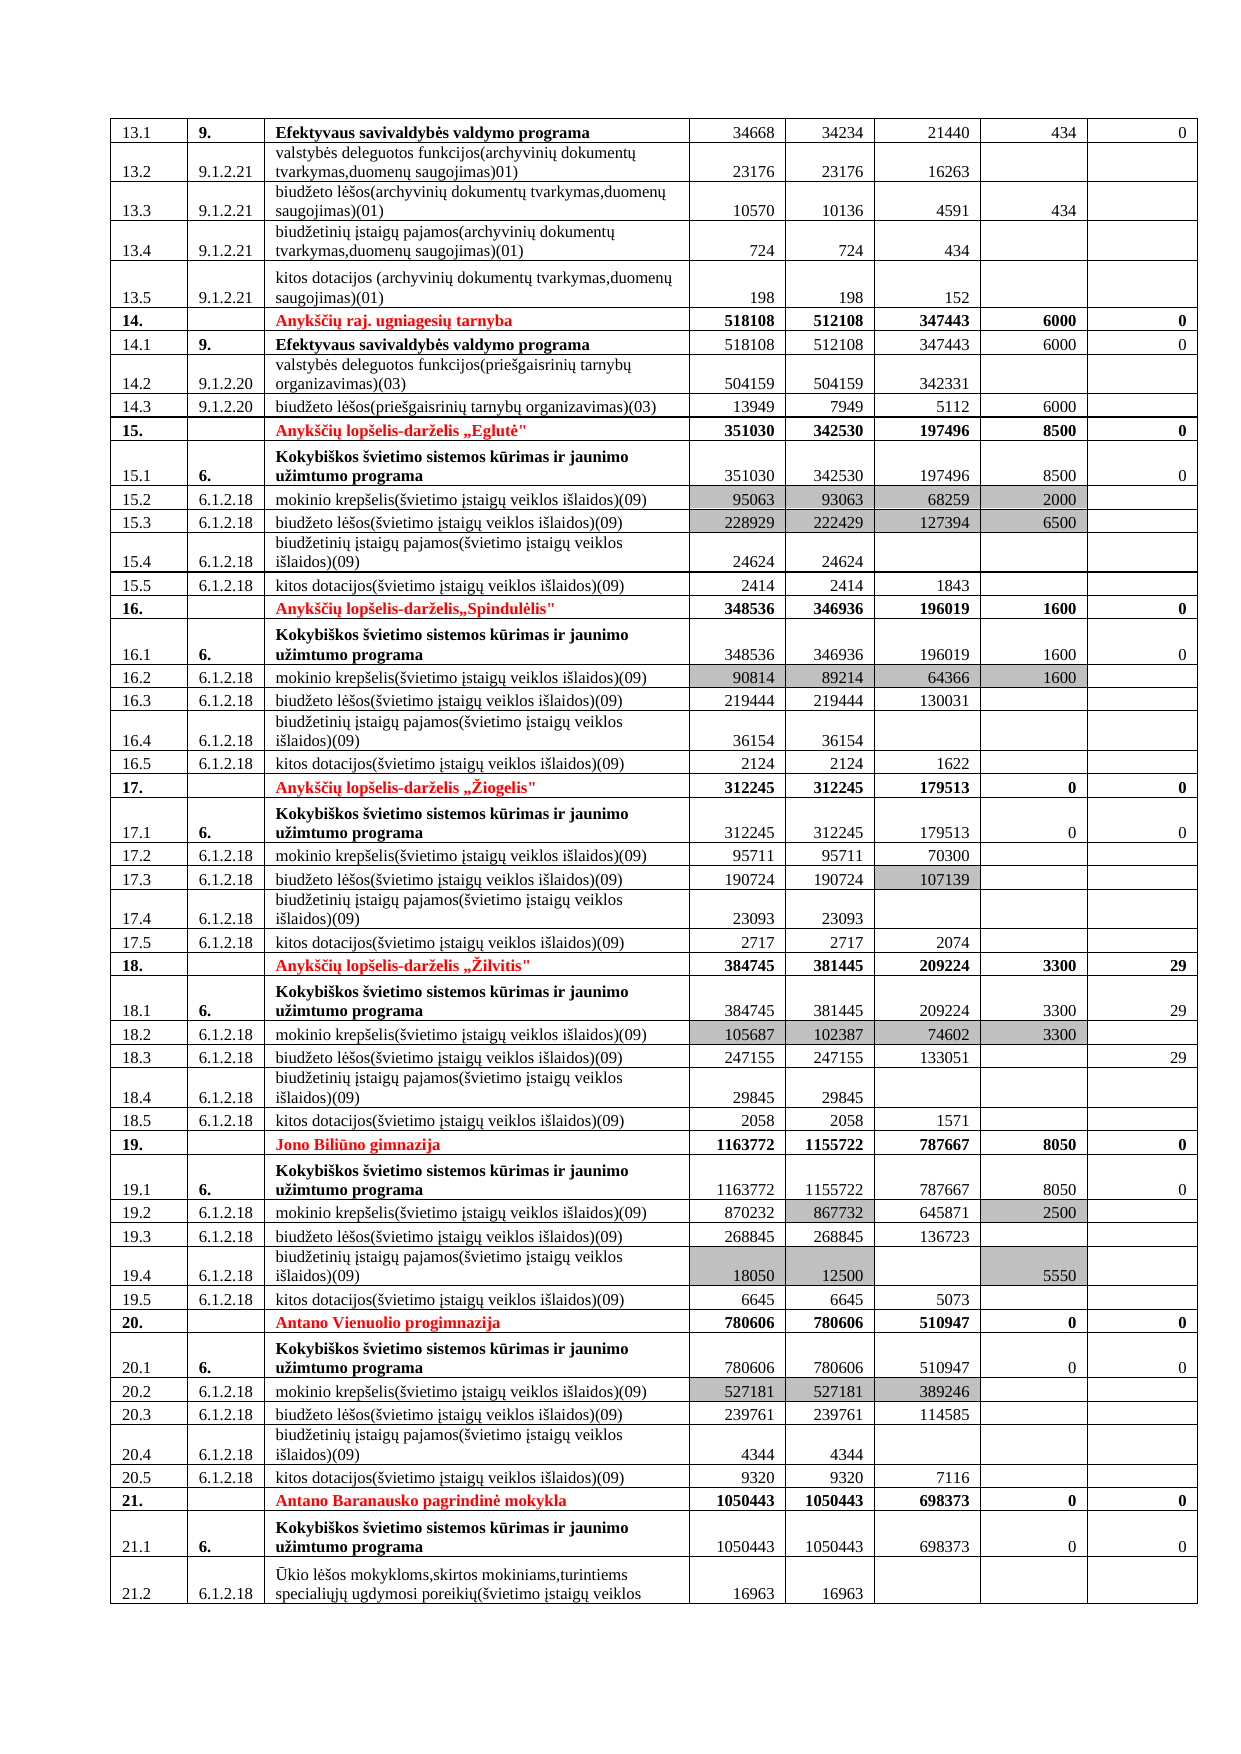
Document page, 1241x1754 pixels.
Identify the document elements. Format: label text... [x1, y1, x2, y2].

table_cell 17.5 [111, 929, 187, 952]
table_cell 268845 [690, 1223, 785, 1246]
table_cell [981, 1108, 1087, 1130]
table_cell 312245 [690, 774, 785, 797]
table_cell 20.3 [111, 1402, 187, 1424]
table_cell mokinio krepšelis(švietimo įstaigų veiklos išlaidos)(09) [265, 486, 689, 508]
table_cell 0 [1088, 308, 1197, 330]
table_cell 20. [111, 1310, 187, 1332]
table_cell 23176 [786, 143, 874, 181]
table_cell 95063 [690, 486, 785, 508]
table_cell 2717 [786, 929, 874, 952]
table_cell 16.2 [111, 665, 187, 687]
table_cell 6.1.2.18 [188, 688, 264, 710]
table_cell 14. [111, 308, 187, 330]
table_cell [1088, 1247, 1197, 1285]
table_cell 17.2 [111, 843, 187, 865]
table_cell 6000 [981, 308, 1087, 330]
table_cell 24624 [690, 533, 785, 571]
table_cell 0 [1088, 119, 1197, 142]
table_cell 6.1.2.18 [188, 1286, 264, 1308]
table_cell 6.1.2.18 [188, 533, 264, 571]
table_cell 787667 [875, 1131, 980, 1153]
table_cell Antano Baranausko pagrindinė mokykla [265, 1488, 689, 1510]
table_cell [981, 1223, 1087, 1246]
table_cell 512108 [786, 331, 874, 353]
table_cell [1088, 665, 1197, 687]
table_cell [1088, 182, 1197, 220]
table_cell 6.1.2.18 [188, 1425, 264, 1463]
table_cell 130031 [875, 688, 980, 710]
table_cell 504159 [786, 355, 874, 393]
table_cell 219444 [786, 688, 874, 710]
table_cell 1155722 [786, 1155, 874, 1199]
table_cell [1088, 486, 1197, 508]
table_cell 384745 [690, 953, 785, 975]
table_cell biudžetinių įstaigų pajamos(švietimo įstaigų veiklos išlaidos)(09) [265, 890, 689, 928]
table_cell 17.3 [111, 866, 187, 889]
table_cell 14.2 [111, 355, 187, 393]
table_cell 312245 [786, 774, 874, 797]
table_cell 2074 [875, 929, 980, 952]
table_cell biudžeto lėšos(švietimo įstaigų veiklos išlaidos)(09) [265, 1045, 689, 1067]
table_cell 347443 [875, 308, 980, 330]
table_cell 347443 [875, 331, 980, 353]
table_cell mokinio krepšelis(švietimo įstaigų veiklos išlaidos)(09) [265, 1378, 689, 1401]
table_cell 870232 [690, 1200, 785, 1222]
table_cell 24624 [786, 533, 874, 571]
table_cell [1088, 1223, 1197, 1246]
table_cell 107139 [875, 866, 980, 889]
table_cell 12500 [786, 1247, 874, 1285]
table_cell 19.2 [111, 1200, 187, 1222]
table_cell 0 [981, 1333, 1087, 1377]
table_cell [981, 890, 1087, 928]
table_cell 10570 [690, 182, 785, 220]
table_cell 6.1.2.18 [188, 1223, 264, 1246]
table_cell 10136 [786, 182, 874, 220]
table_cell 16.3 [111, 688, 187, 710]
table_cell 209224 [875, 976, 980, 1020]
table_cell 179513 [875, 798, 980, 842]
table_cell valstybės deleguotos funkcijos(archyvinių dokumentų tvarkymas,duomenų saugojimas)01) [265, 143, 689, 181]
table_cell [1088, 573, 1197, 595]
table_cell 247155 [690, 1045, 785, 1067]
table_cell kitos dotacijos (archyvinių dokumentų tvarkymas,duomenų saugojimas)(01) [265, 261, 689, 307]
table_cell 348536 [690, 596, 785, 618]
table_cell 23176 [690, 143, 785, 181]
table_cell 20.2 [111, 1378, 187, 1401]
table_cell 6.1.2.18 [188, 1557, 264, 1603]
table_cell 780606 [786, 1310, 874, 1332]
table_cell 3300 [981, 1021, 1087, 1044]
table_cell biudžeto lėšos(priešgaisrinių tarnybų organizavimas)(03) [265, 394, 689, 416]
table_cell 14.3 [111, 394, 187, 416]
table_cell 6.1.2.18 [188, 1200, 264, 1222]
table_cell 15.4 [111, 533, 187, 571]
table_cell 228929 [690, 510, 785, 532]
table_cell 70300 [875, 843, 980, 865]
table_cell 13.5 [111, 261, 187, 307]
table_cell 18050 [690, 1247, 785, 1285]
table_cell kitos dotacijos(švietimo įstaigų veiklos išlaidos)(09) [265, 1465, 689, 1487]
table_cell 102387 [786, 1021, 874, 1044]
table_cell 724 [690, 221, 785, 260]
table_cell 18. [111, 953, 187, 975]
table_cell 381445 [786, 976, 874, 1020]
table_cell [1088, 688, 1197, 710]
table_cell 90814 [690, 665, 785, 687]
table_cell 6. [188, 976, 264, 1020]
table_cell [875, 1247, 980, 1285]
table_cell 527181 [690, 1378, 785, 1401]
table_cell [981, 1557, 1087, 1603]
table_cell Jono Biliūno gimnazija [265, 1131, 689, 1153]
table_cell [981, 843, 1087, 865]
table_cell [1088, 866, 1197, 889]
table_cell 18.3 [111, 1045, 187, 1067]
table_cell 2000 [981, 486, 1087, 508]
table_cell [1088, 394, 1197, 416]
table_cell 18.2 [111, 1021, 187, 1044]
table_cell [981, 1378, 1087, 1401]
table_cell [981, 866, 1087, 889]
table_cell 6.1.2.18 [188, 573, 264, 595]
table_cell 6.1.2.18 [188, 866, 264, 889]
table_cell 18.1 [111, 976, 187, 1020]
table_cell 0 [1088, 774, 1197, 797]
table_cell 6.1.2.18 [188, 1108, 264, 1130]
table_cell 68259 [875, 486, 980, 508]
table_cell 6. [188, 619, 264, 663]
table_cell 209224 [875, 953, 980, 975]
table_cell [188, 1488, 264, 1510]
table_cell [875, 1068, 980, 1107]
table_cell 268845 [786, 1223, 874, 1246]
table_cell [1088, 510, 1197, 532]
table_cell 15.2 [111, 486, 187, 508]
table_cell 4344 [690, 1425, 785, 1463]
table_cell 6.1.2.18 [188, 510, 264, 532]
table_cell Anykščių lopšelis-darželis „Žilvitis" [265, 953, 689, 975]
table_cell 0 [1088, 596, 1197, 618]
table_cell 15. [111, 418, 187, 440]
table_cell 136723 [875, 1223, 980, 1246]
table_cell 6. [188, 798, 264, 842]
table_cell 6.1.2.18 [188, 711, 264, 750]
table_cell biudžetinių įstaigų pajamos(archyvinių dokumentų tvarkymas,duomenų saugojimas)(01) [265, 221, 689, 260]
table_cell [188, 308, 264, 330]
table_cell biudžetinių įstaigų pajamos(švietimo įstaigų veiklos išlaidos)(09) [265, 533, 689, 571]
table_cell [1088, 261, 1197, 307]
table_cell [875, 890, 980, 928]
table_cell biudžeto lėšos(švietimo įstaigų veiklos išlaidos)(09) [265, 510, 689, 532]
table_cell 389246 [875, 1378, 980, 1401]
table_cell 13949 [690, 394, 785, 416]
table_cell 7116 [875, 1465, 980, 1487]
table_cell [981, 1465, 1087, 1487]
table_cell 8050 [981, 1131, 1087, 1153]
table_cell 780606 [690, 1310, 785, 1332]
table_cell [1088, 1068, 1197, 1107]
table_cell mokinio krepšelis(švietimo įstaigų veiklos išlaidos)(09) [265, 843, 689, 865]
table_cell [188, 774, 264, 797]
table_cell [875, 1557, 980, 1603]
table_cell 5550 [981, 1247, 1087, 1285]
table_cell 0 [981, 1310, 1087, 1332]
table_cell 1050443 [690, 1511, 785, 1556]
table_cell 0 [981, 798, 1087, 842]
table_cell [1088, 843, 1197, 865]
table_cell biudžetinių įstaigų pajamos(švietimo įstaigų veiklos išlaidos)(09) [265, 1247, 689, 1285]
table_cell 342530 [786, 441, 874, 485]
table_cell 36154 [690, 711, 785, 750]
table_cell [981, 261, 1087, 307]
table_cell Kokybiškos švietimo sistemos kūrimas ir jaunimo užimtumo programa [265, 798, 689, 842]
table_cell 1163772 [690, 1131, 785, 1153]
table_cell [188, 1310, 264, 1332]
table_cell [981, 533, 1087, 571]
table_cell 95711 [786, 843, 874, 865]
table_cell [981, 355, 1087, 393]
table_cell biudžetinių įstaigų pajamos(švietimo įstaigų veiklos išlaidos)(09) [265, 711, 689, 750]
table_cell biudžeto lėšos(švietimo įstaigų veiklos išlaidos)(09) [265, 1223, 689, 1246]
table_cell [875, 1425, 980, 1463]
table_cell mokinio krepšelis(švietimo įstaigų veiklos išlaidos)(09) [265, 1200, 689, 1222]
table_cell 2058 [786, 1108, 874, 1130]
table_cell 9320 [690, 1465, 785, 1487]
table_cell 312245 [786, 798, 874, 842]
table_cell 16.4 [111, 711, 187, 750]
table_cell 36154 [786, 711, 874, 750]
table_cell 2058 [690, 1108, 785, 1130]
table_cell 127394 [875, 510, 980, 532]
table_cell 16.1 [111, 619, 187, 663]
table_cell kitos dotacijos(švietimo įstaigų veiklos išlaidos)(09) [265, 573, 689, 595]
table_cell [188, 418, 264, 440]
table_cell [188, 596, 264, 618]
table_cell 15.3 [111, 510, 187, 532]
table_cell 198 [786, 261, 874, 307]
table_cell 29 [1088, 953, 1197, 975]
table_cell [1088, 929, 1197, 952]
table_cell 15.5 [111, 573, 187, 595]
table_cell 1050443 [786, 1488, 874, 1510]
table_cell 21.1 [111, 1511, 187, 1556]
table_cell 6000 [981, 331, 1087, 353]
table_cell 179513 [875, 774, 980, 797]
table_cell 1155722 [786, 1131, 874, 1153]
table_cell [1088, 711, 1197, 750]
table_cell 6.1.2.18 [188, 1402, 264, 1424]
table_cell 219444 [690, 688, 785, 710]
table_cell 89214 [786, 665, 874, 687]
table_cell 6.1.2.18 [188, 1068, 264, 1107]
table_cell [981, 688, 1087, 710]
table_cell 114585 [875, 1402, 980, 1424]
table_cell 9.1.2.20 [188, 394, 264, 416]
table_cell [981, 1425, 1087, 1463]
table_cell biudžeto lėšos(švietimo įstaigų veiklos išlaidos)(09) [265, 1402, 689, 1424]
table_cell 2414 [690, 573, 785, 595]
table_cell [1088, 1465, 1197, 1487]
table_cell Anykščių lopšelis-darželis „Eglutė" [265, 418, 689, 440]
table_cell 2717 [690, 929, 785, 952]
table_cell [875, 711, 980, 750]
table_cell [981, 1402, 1087, 1424]
table_cell 8500 [981, 441, 1087, 485]
table_cell 29 [1088, 976, 1197, 1020]
table_cell biudžetinių įstaigų pajamos(švietimo įstaigų veiklos išlaidos)(09) [265, 1425, 689, 1463]
table_cell 17.1 [111, 798, 187, 842]
table_cell 196019 [875, 619, 980, 663]
table_cell 9.1.2.21 [188, 221, 264, 260]
table_cell 9. [188, 331, 264, 353]
table_cell 190724 [786, 866, 874, 889]
table_cell 0 [1088, 798, 1197, 842]
table_cell 0 [1088, 418, 1197, 440]
table_cell 13.4 [111, 221, 187, 260]
table_cell valstybės deleguotos funkcijos(priešgaisrinių tarnybų organizavimas)(03) [265, 355, 689, 393]
table_cell 19.4 [111, 1247, 187, 1285]
table_cell 5112 [875, 394, 980, 416]
table_cell [1088, 751, 1197, 773]
table_cell 0 [1088, 1333, 1197, 1377]
table_cell 34234 [786, 119, 874, 142]
table_cell 4591 [875, 182, 980, 220]
table_cell 6645 [690, 1286, 785, 1308]
table_cell 510947 [875, 1310, 980, 1332]
table_cell 74602 [875, 1021, 980, 1044]
table_cell 19.5 [111, 1286, 187, 1308]
table_cell [1088, 1378, 1197, 1401]
table_cell 13.2 [111, 143, 187, 181]
table_cell 6.1.2.18 [188, 1021, 264, 1044]
table_cell 29 [1088, 1045, 1197, 1067]
table_cell 9.1.2.21 [188, 182, 264, 220]
table_cell 5073 [875, 1286, 980, 1308]
table_cell 0 [1088, 619, 1197, 663]
table_cell 95711 [690, 843, 785, 865]
table_cell mokinio krepšelis(švietimo įstaigų veiklos išlaidos)(09) [265, 1021, 689, 1044]
table_cell biudžeto lėšos(archyvinių dokumentų tvarkymas,duomenų saugojimas)(01) [265, 182, 689, 220]
table_cell [981, 1045, 1087, 1067]
table_cell [1088, 1200, 1197, 1222]
table_cell 198 [690, 261, 785, 307]
table_cell Kokybiškos švietimo sistemos kūrimas ir jaunimo užimtumo programa [265, 619, 689, 663]
table_cell 6500 [981, 510, 1087, 532]
table_cell 1050443 [786, 1511, 874, 1556]
table_cell 6. [188, 1333, 264, 1377]
table_cell 19.3 [111, 1223, 187, 1246]
table_cell 16.5 [111, 751, 187, 773]
table_cell 20.4 [111, 1425, 187, 1463]
table_cell 6.1.2.18 [188, 890, 264, 928]
table_cell 351030 [690, 441, 785, 485]
table_cell [981, 1286, 1087, 1308]
table_cell 518108 [690, 331, 785, 353]
table_cell [1088, 533, 1197, 571]
table_cell [981, 751, 1087, 773]
table_cell 18.4 [111, 1068, 187, 1107]
table_cell Kokybiškos švietimo sistemos kūrimas ir jaunimo užimtumo programa [265, 441, 689, 485]
table_cell [188, 953, 264, 975]
table_cell 1050443 [690, 1488, 785, 1510]
table_cell Anykščių raj. ugniagesių tarnyba [265, 308, 689, 330]
table_cell 6.1.2.18 [188, 751, 264, 773]
table_cell Ūkio lėšos mokykloms,skirtos mokiniams,turintiems specialiųjų ugdymosi poreikių(švietimo įstaigų veiklos [265, 1557, 689, 1603]
table_cell 13.3 [111, 182, 187, 220]
table_cell 348536 [690, 619, 785, 663]
table_cell 780606 [786, 1333, 874, 1377]
table_cell [1088, 355, 1197, 393]
table_cell [981, 221, 1087, 260]
table_cell 21.2 [111, 1557, 187, 1603]
table_cell 342530 [786, 418, 874, 440]
table_cell 133051 [875, 1045, 980, 1067]
table_cell [981, 929, 1087, 952]
table_cell 34668 [690, 119, 785, 142]
table_cell [1088, 1402, 1197, 1424]
table_cell [981, 711, 1087, 750]
table_cell 0 [981, 1488, 1087, 1510]
table_cell 6645 [786, 1286, 874, 1308]
table_cell 0 [1088, 441, 1197, 485]
table_cell Kokybiškos švietimo sistemos kūrimas ir jaunimo užimtumo programa [265, 1155, 689, 1199]
table_cell [1088, 1425, 1197, 1463]
table_cell 0 [1088, 1131, 1197, 1153]
table_cell 0 [1088, 331, 1197, 353]
table_cell 14.1 [111, 331, 187, 353]
table_cell [1088, 1021, 1197, 1044]
table_cell 4344 [786, 1425, 874, 1463]
table_cell 16963 [786, 1557, 874, 1603]
table_cell 6.1.2.18 [188, 843, 264, 865]
table_cell 17. [111, 774, 187, 797]
table_cell [1088, 221, 1197, 260]
table_cell [188, 1131, 264, 1153]
table_cell 787667 [875, 1155, 980, 1199]
table_cell 7949 [786, 394, 874, 416]
table_cell 0 [1088, 1488, 1197, 1510]
table_cell 239761 [690, 1402, 785, 1424]
table_cell 1571 [875, 1108, 980, 1130]
table_cell 29845 [786, 1068, 874, 1107]
table_cell [875, 533, 980, 571]
table_cell 6. [188, 441, 264, 485]
table_cell biudžetinių įstaigų pajamos(švietimo įstaigų veiklos išlaidos)(09) [265, 1068, 689, 1107]
table_cell 17.4 [111, 890, 187, 928]
table_cell 2124 [786, 751, 874, 773]
table_cell 29845 [690, 1068, 785, 1107]
table_cell 6.1.2.18 [188, 1465, 264, 1487]
table_cell 247155 [786, 1045, 874, 1067]
table_cell 518108 [690, 308, 785, 330]
table_cell 434 [981, 182, 1087, 220]
table_cell [1088, 890, 1197, 928]
table_cell [981, 573, 1087, 595]
table_cell 21440 [875, 119, 980, 142]
table_cell 19. [111, 1131, 187, 1153]
table_cell biudžeto lėšos(švietimo įstaigų veiklos išlaidos)(09) [265, 688, 689, 710]
table_cell Kokybiškos švietimo sistemos kūrimas ir jaunimo užimtumo programa [265, 976, 689, 1020]
table_cell 23093 [690, 890, 785, 928]
table_cell kitos dotacijos(švietimo įstaigų veiklos išlaidos)(09) [265, 751, 689, 773]
table_cell 6.1.2.18 [188, 1247, 264, 1285]
table_cell 504159 [690, 355, 785, 393]
table_cell 197496 [875, 418, 980, 440]
table_cell Efektyvaus savivaldybės valdymo programa [265, 119, 689, 142]
table_cell kitos dotacijos(švietimo įstaigų veiklos išlaidos)(09) [265, 1108, 689, 1130]
table_cell 23093 [786, 890, 874, 928]
table_cell 0 [981, 1511, 1087, 1556]
table_cell Efektyvaus savivaldybės valdymo programa [265, 331, 689, 353]
table_cell 20.1 [111, 1333, 187, 1377]
table_cell 698373 [875, 1511, 980, 1556]
table_cell 6.1.2.18 [188, 486, 264, 508]
table_cell Antano Vienuolio progimnazija [265, 1310, 689, 1332]
table_cell 346936 [786, 596, 874, 618]
table_cell 239761 [786, 1402, 874, 1424]
table_cell 1622 [875, 751, 980, 773]
table_cell 21. [111, 1488, 187, 1510]
table_cell 384745 [690, 976, 785, 1020]
table_cell 0 [1088, 1310, 1197, 1332]
table_cell 190724 [690, 866, 785, 889]
table_cell 6.1.2.18 [188, 665, 264, 687]
table_cell 93063 [786, 486, 874, 508]
table_cell 2414 [786, 573, 874, 595]
table_cell Kokybiškos švietimo sistemos kūrimas ir jaunimo užimtumo programa [265, 1333, 689, 1377]
table_cell 105687 [690, 1021, 785, 1044]
table_cell 8500 [981, 418, 1087, 440]
table_cell 867732 [786, 1200, 874, 1222]
table_cell 0 [1088, 1511, 1197, 1556]
table_cell 1843 [875, 573, 980, 595]
table_cell 3300 [981, 976, 1087, 1020]
table_cell 512108 [786, 308, 874, 330]
table_cell Anykščių lopšelis-darželis „Žiogelis" [265, 774, 689, 797]
table_cell biudžeto lėšos(švietimo įstaigų veiklos išlaidos)(09) [265, 866, 689, 889]
table_cell 16263 [875, 143, 980, 181]
table_cell 9.1.2.21 [188, 143, 264, 181]
table_cell [981, 143, 1087, 181]
table_cell 342331 [875, 355, 980, 393]
table_cell [1088, 1286, 1197, 1308]
table_cell Anykščių lopšelis-darželis„Spindulėlis" [265, 596, 689, 618]
table_cell 510947 [875, 1333, 980, 1377]
table_cell 351030 [690, 418, 785, 440]
table_cell 3300 [981, 953, 1087, 975]
table_cell 9. [188, 119, 264, 142]
table_cell [1088, 1108, 1197, 1130]
table_cell 15.1 [111, 441, 187, 485]
table_cell 6.1.2.18 [188, 1378, 264, 1401]
table_cell 527181 [786, 1378, 874, 1401]
table_cell 312245 [690, 798, 785, 842]
table_cell 196019 [875, 596, 980, 618]
table_cell 0 [981, 774, 1087, 797]
table_cell kitos dotacijos(švietimo įstaigų veiklos išlaidos)(09) [265, 1286, 689, 1308]
table_cell 434 [875, 221, 980, 260]
table_cell 434 [981, 119, 1087, 142]
table_cell [1088, 1557, 1197, 1603]
table_cell mokinio krepšelis(švietimo įstaigų veiklos išlaidos)(09) [265, 665, 689, 687]
table_cell kitos dotacijos(švietimo įstaigų veiklos išlaidos)(09) [265, 929, 689, 952]
table_cell [981, 1068, 1087, 1107]
table_cell 698373 [875, 1488, 980, 1510]
table_cell 13.1 [111, 119, 187, 142]
table_cell 9320 [786, 1465, 874, 1487]
table_cell 1600 [981, 596, 1087, 618]
table_cell 1600 [981, 619, 1087, 663]
table_cell 197496 [875, 441, 980, 485]
table_cell 2500 [981, 1200, 1087, 1222]
table_cell Kokybiškos švietimo sistemos kūrimas ir jaunimo užimtumo programa [265, 1511, 689, 1556]
table_cell 6000 [981, 394, 1087, 416]
table_cell 0 [1088, 1155, 1197, 1199]
table_cell 19.1 [111, 1155, 187, 1199]
table_cell 724 [786, 221, 874, 260]
table_cell 9.1.2.21 [188, 261, 264, 307]
table_cell 381445 [786, 953, 874, 975]
table_cell 1600 [981, 665, 1087, 687]
table_cell 346936 [786, 619, 874, 663]
table_cell 20.5 [111, 1465, 187, 1487]
table_cell 152 [875, 261, 980, 307]
table_cell 6.1.2.18 [188, 929, 264, 952]
table_cell 16963 [690, 1557, 785, 1603]
table_cell 64366 [875, 665, 980, 687]
table_cell 645871 [875, 1200, 980, 1222]
table_cell 222429 [786, 510, 874, 532]
table_cell 6. [188, 1155, 264, 1199]
table_cell 16. [111, 596, 187, 618]
table_cell 18.5 [111, 1108, 187, 1130]
table_cell 780606 [690, 1333, 785, 1377]
table_cell 8050 [981, 1155, 1087, 1199]
table_cell 9.1.2.20 [188, 355, 264, 393]
table_cell 6. [188, 1511, 264, 1556]
table_cell 1163772 [690, 1155, 785, 1199]
table_cell [1088, 143, 1197, 181]
table_cell 2124 [690, 751, 785, 773]
table_cell 6.1.2.18 [188, 1045, 264, 1067]
